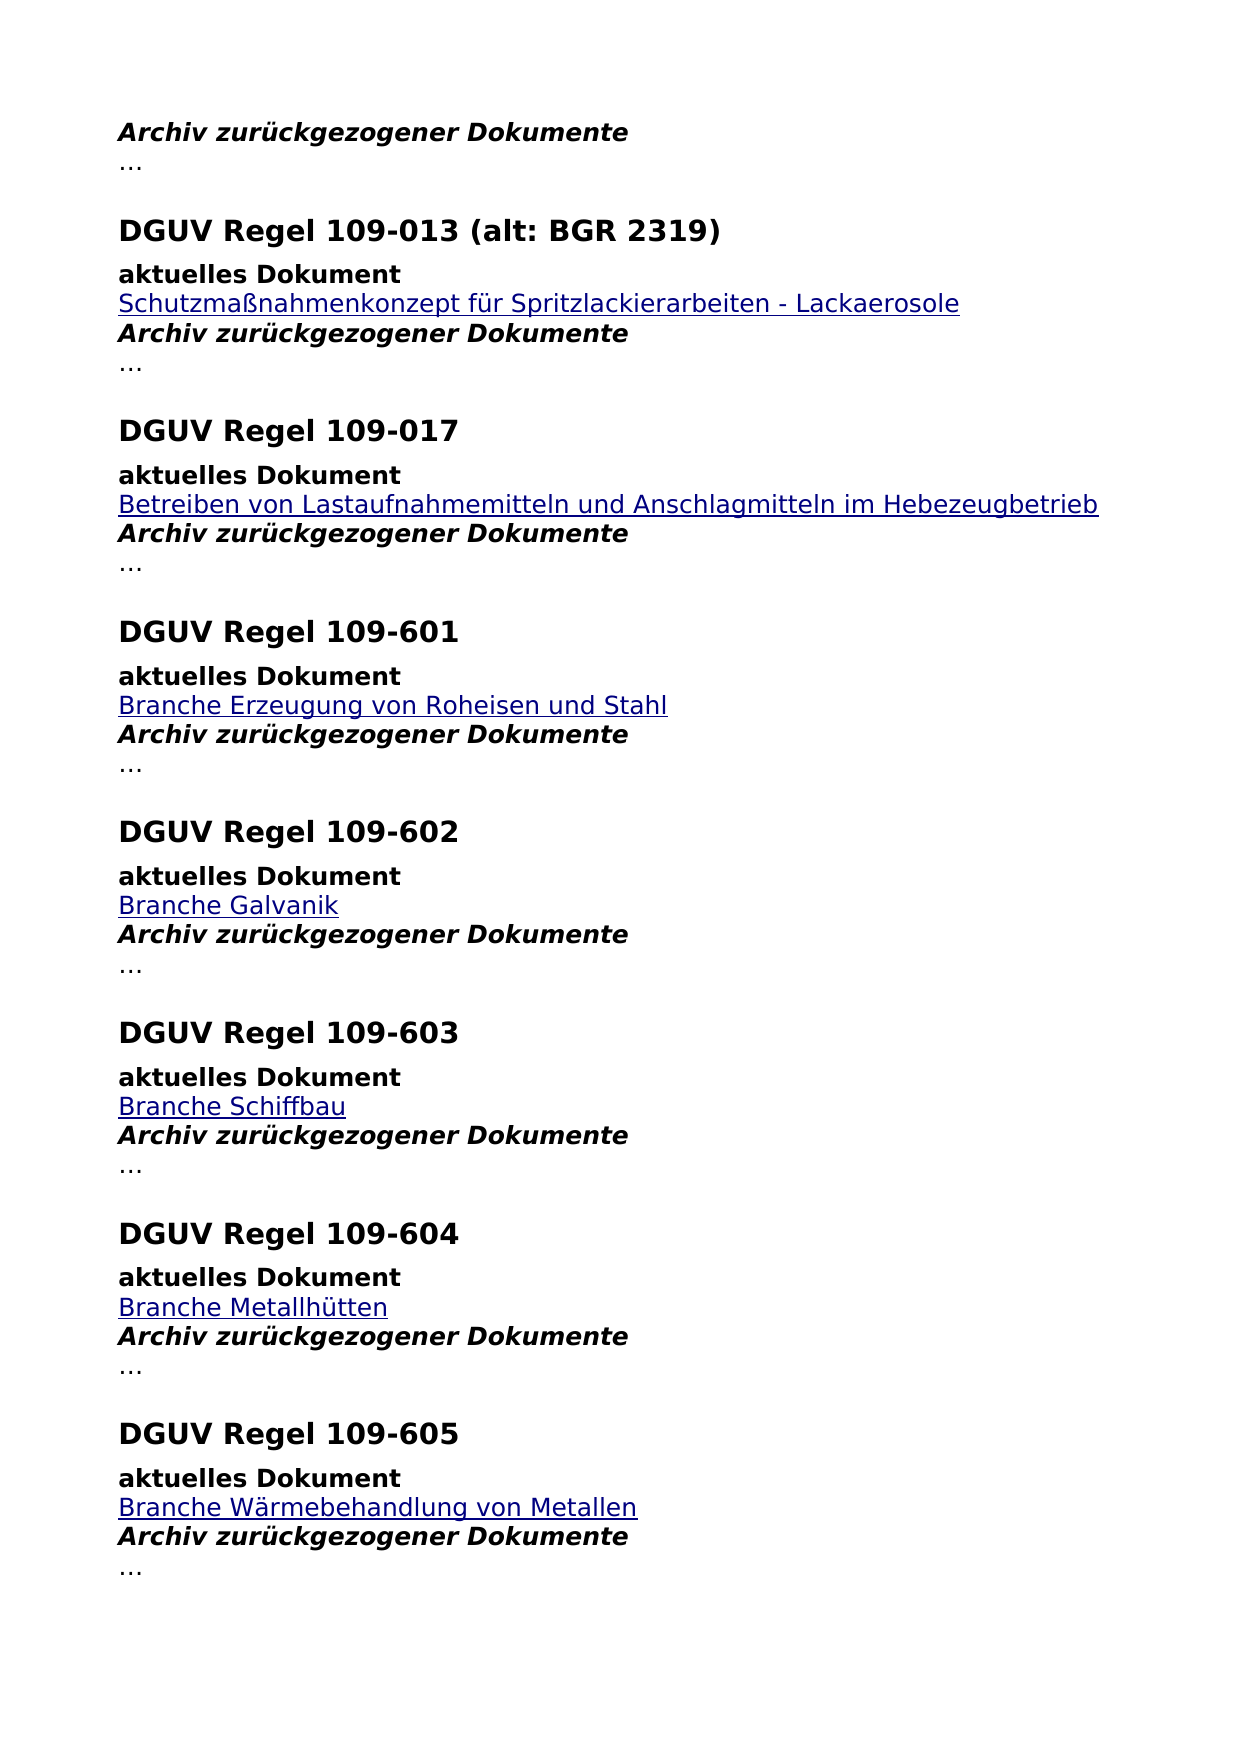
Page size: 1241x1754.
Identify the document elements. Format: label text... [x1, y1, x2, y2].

text aktuelles Dokument Branche Schiffbau Archiv zurückgezogener Dokumente … [118, 1063, 1122, 1179]
text aktuelles Dokument Branche Galvanik Archiv zurückgezogener Dokumente … [118, 862, 1122, 979]
subtitle DGUV Regel 109-604 [118, 1217, 1122, 1251]
text Archiv zurückgezogener Dokumente … [118, 118, 1122, 176]
text aktuelles Dokument Branche Metallhütten Archiv zurückgezogener Dokumente … [118, 1263, 1122, 1380]
subtitle DGUV Regel 109-603 [118, 1016, 1122, 1050]
text aktuelles Dokument Branche Erzeugung von Roheisen und Stahl Archiv zurückgezogener Dokumente … [118, 662, 1122, 778]
subtitle DGUV Regel 109-017 [118, 414, 1122, 448]
subtitle DGUV Regel 109-013 (alt: BGR 2319) [118, 214, 1122, 248]
subtitle DGUV Regel 109-602 [118, 816, 1122, 850]
subtitle DGUV Regel 109-605 [118, 1418, 1122, 1452]
text aktuelles Dokument Branche Wärmebehandlung von Metallen Archiv zurückgezogener Dokumente … [118, 1464, 1122, 1581]
text aktuelles Dokument Schutzmaßnahmenkonzept für Spritzlackierarbeiten - Lackaerosole Archiv zurückgezogener Dokumente … [118, 260, 1122, 377]
subtitle DGUV Regel 109-601 [118, 615, 1122, 649]
text aktuelles Dokument Betreiben von Lastaufnahmemitteln und Anschlagmitteln im Hebezeugbetrieb Archiv zurückgezogener Dokumente … [118, 461, 1122, 578]
